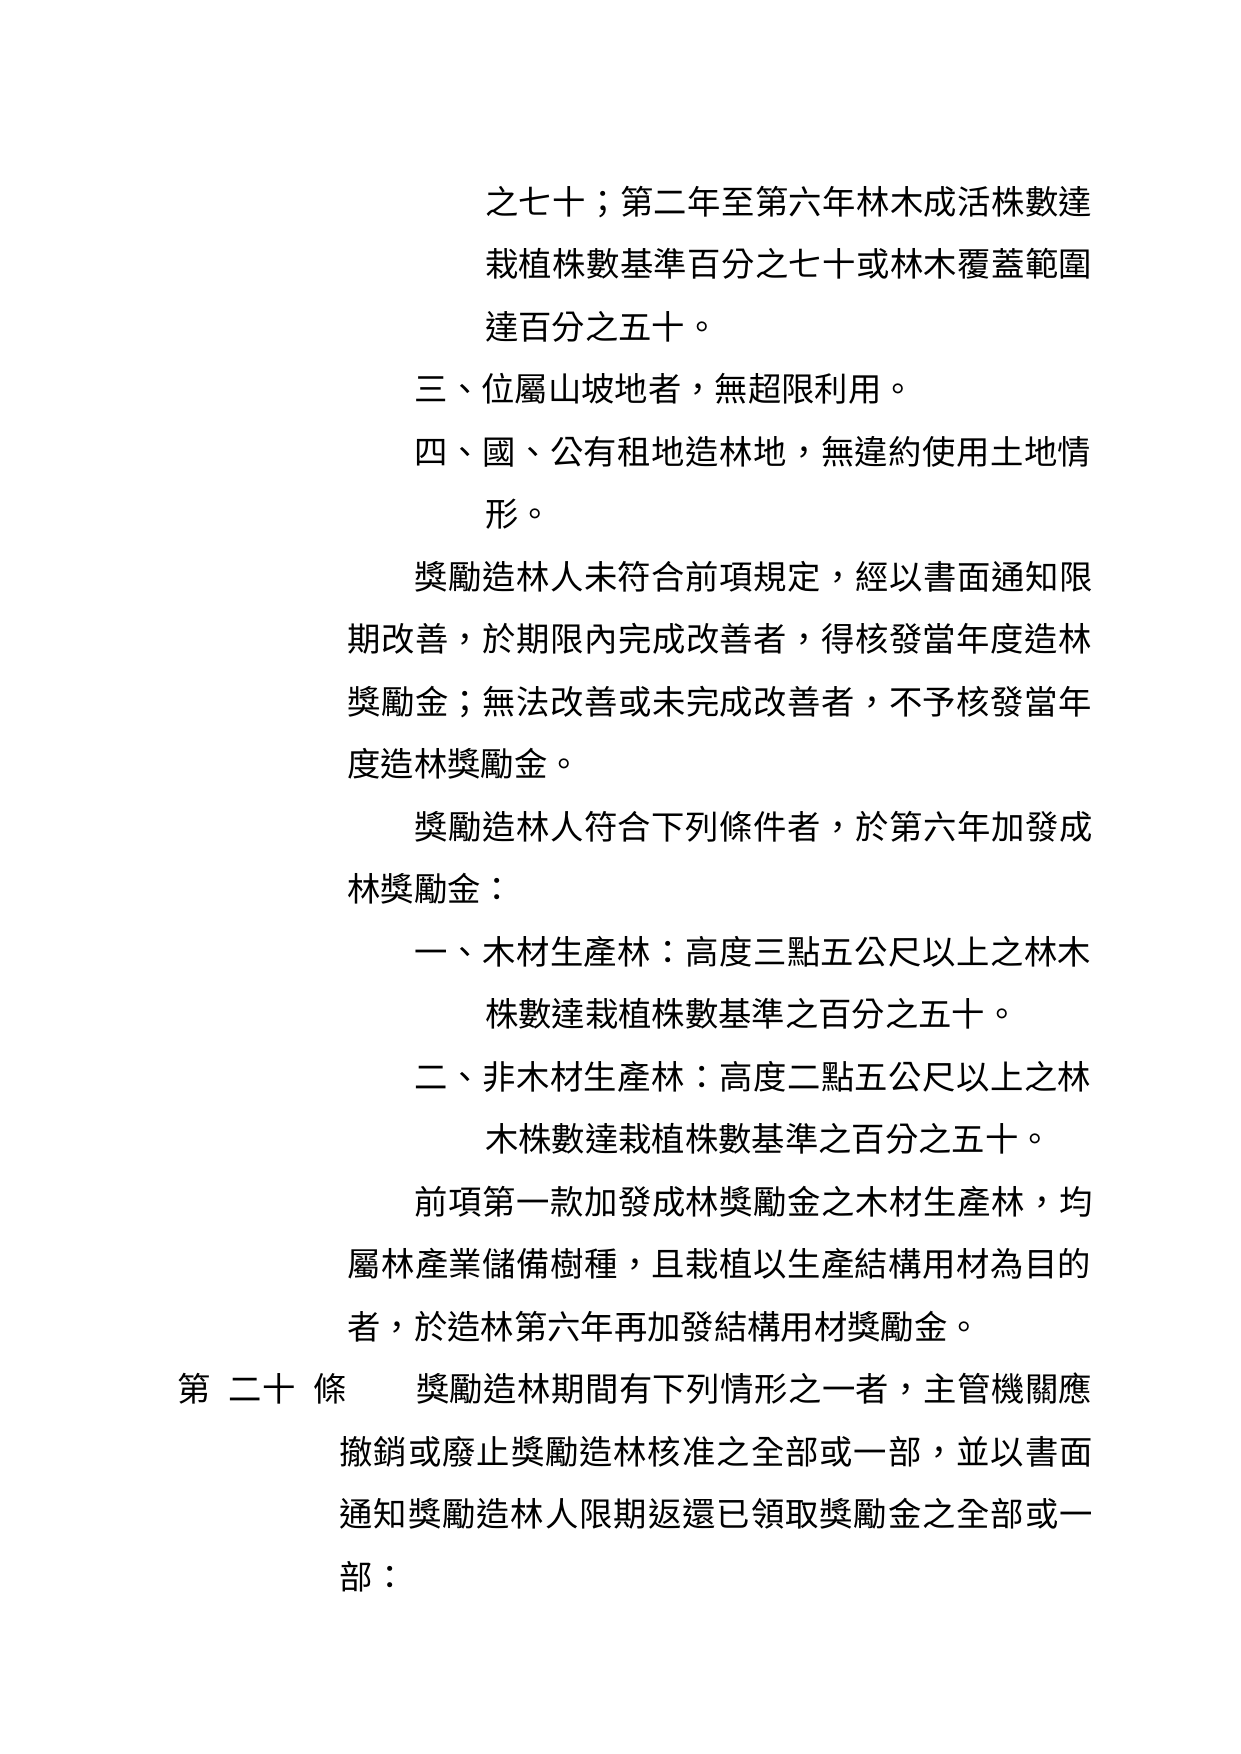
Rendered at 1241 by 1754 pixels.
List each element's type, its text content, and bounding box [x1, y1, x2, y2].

text 之七十；第二年至第六年林木成活株數達栽植株數基準百分之七十或林木覆蓋範圍達百分之五十。 [414, 158, 1092, 346]
text 一、木材生產林：高度三點五公尺以上之林木株數達栽植株數基準之百分之五十。 [414, 908, 1092, 1033]
text 獎勵造林人未符合前項規定，經以書面通知限期改善，於期限內完成改善者，得核發當年度造林獎勵金；無法改善或未完成改善者，不予核發當年度造林獎勵金。 [347, 533, 1092, 783]
text 前項第一款加發成林獎勵金之木材生產林，均屬林產業儲備樹種，且栽植以生產結構用材為目的者，於造林第六年再加發結構用材獎勵金。 [347, 1158, 1092, 1346]
text 四、國、公有租地造林地，無違約使用土地情形。 [414, 408, 1092, 533]
text 二、非木材生產林：高度二點五公尺以上之林木株數達栽植株數基準之百分之五十。 [414, 1033, 1092, 1158]
text 三、位屬山坡地者，無超限利用。 [414, 346, 1092, 408]
text 獎勵造林人符合下列條件者，於第六年加發成林獎勵金： [347, 783, 1092, 908]
text 第 二十 條 獎勵造林期間有下列情形之一者，主管機關應撤銷或廢止獎勵造林核准之全部或一部，並以書面通知獎勵造林人限期返還已領取獎勵金之全部或一部： [177, 1346, 1092, 1596]
